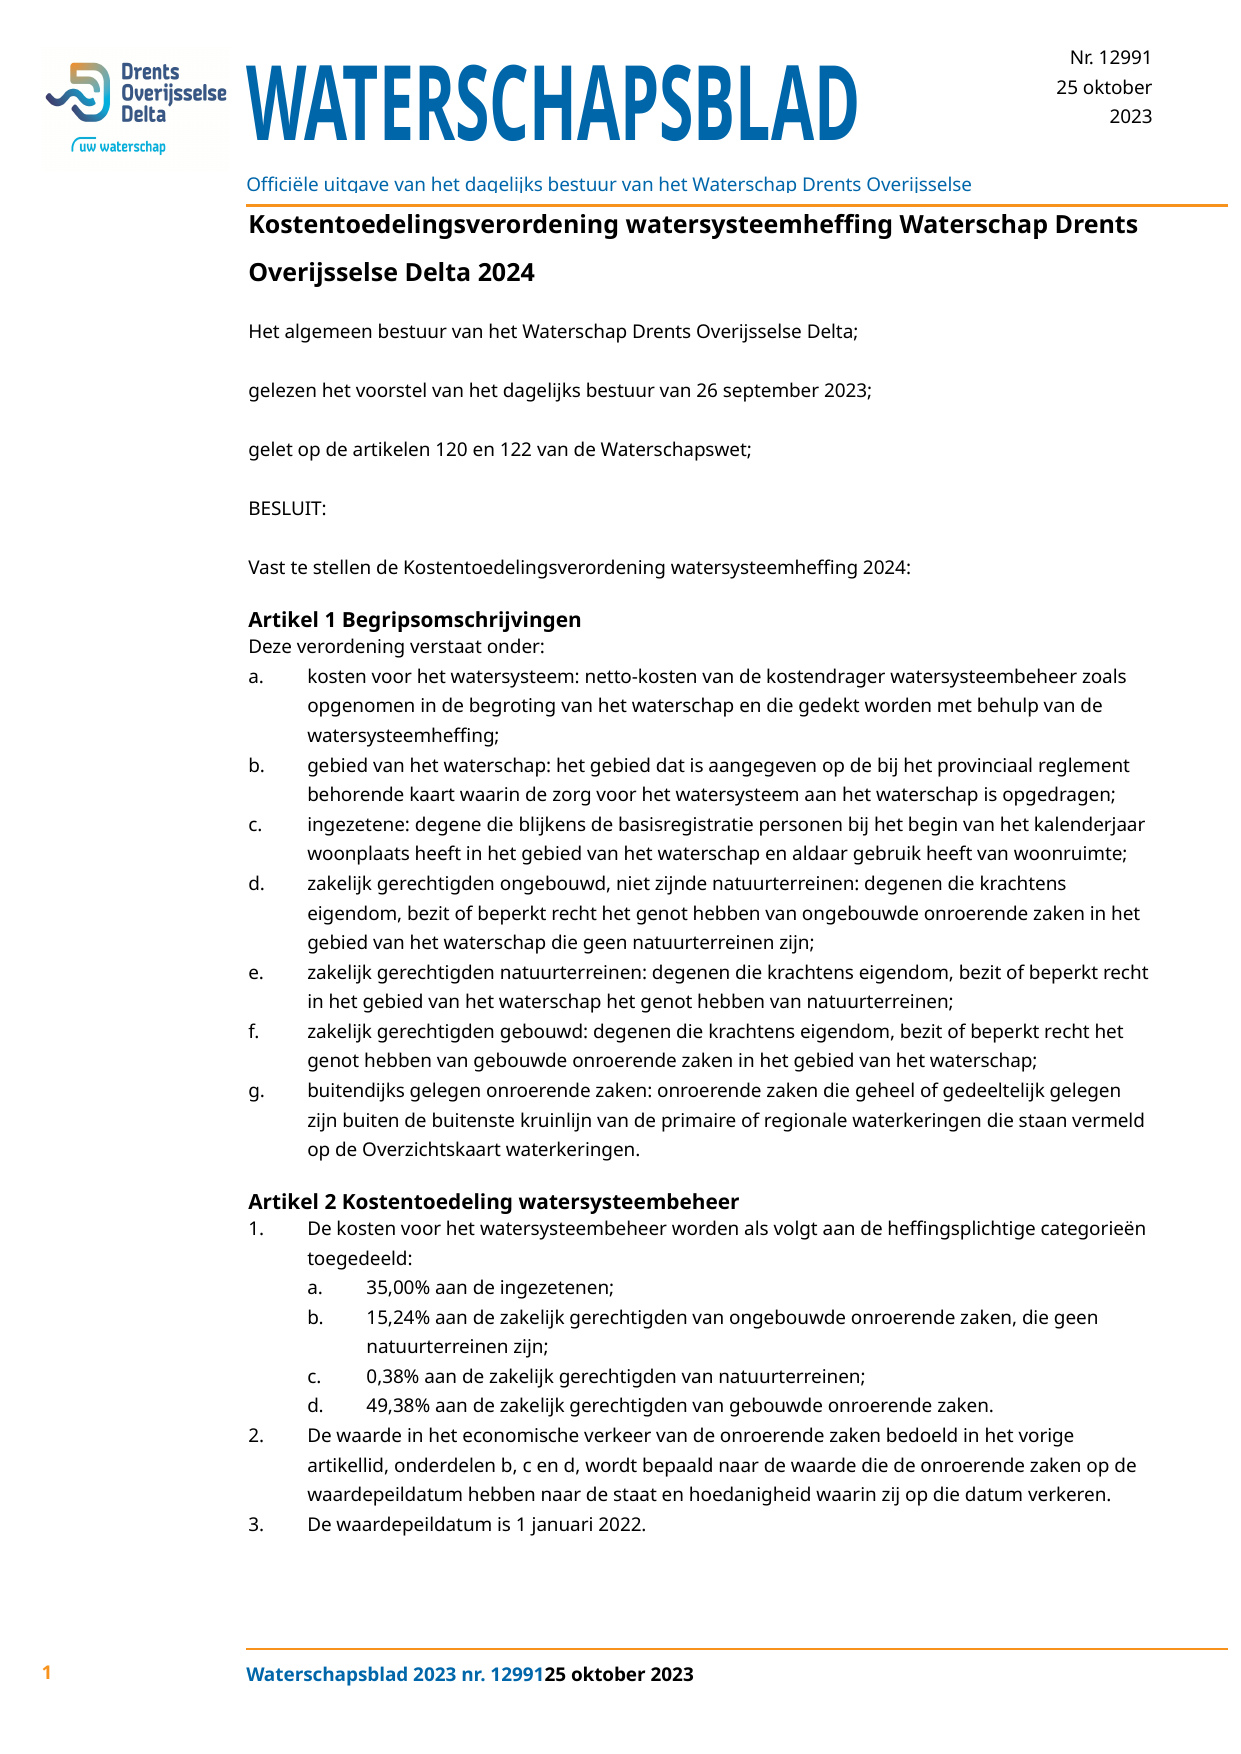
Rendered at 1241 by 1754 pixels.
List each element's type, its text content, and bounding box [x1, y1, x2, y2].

list ingezetene: degene die blijkens de basisregistratie personen bij het begin van het kalenderjaar woonplaats heeft in het gebied van het waterschap en aldaar gebruik heeft van woonruimte; [248, 811, 1152, 866]
text Het algemeen bestuur van het Waterschap Drents Overijsselse Delta; [248, 318, 1152, 344]
text Kostentoedelingsverordening watersysteemheffing Waterschap Drents Overijsselse Delta 2024 [248, 207, 1152, 288]
list zakelijk gerechtigden natuurterreinen: degenen die krachtens eigendom, bezit of beperkt recht in het gebied van het waterschap het genot hebben van natuurterreinen; [248, 959, 1152, 1014]
list buitendijks gelegen onroerende zaken: onroerende zaken die geheel of gedeeltelijk gelegen zijn buiten de buitenste kruinlijn van de primaire of regionale waterkeringen die staan vermeld op de Overzichtskaart waterkeringen. [248, 1077, 1152, 1162]
list De kosten voor het watersysteembeheer worden als volgt aan de heffingsplichtige categorieën toegedeeld: [248, 1215, 1152, 1271]
list 0,38% aan de zakelijk gerechtigden van natuurterreinen; [307, 1363, 1152, 1389]
list 15,24% aan de zakelijk gerechtigden van ongebouwde onroerende zaken, die geen natuurterreinen zijn; [307, 1304, 1152, 1359]
list 49,38% aan de zakelijk gerechtigden van gebouwde onroerende zaken. [307, 1393, 1152, 1418]
text Vast te stellen de Kostentoedelingsverordening watersysteemheffing 2024: [248, 554, 1152, 580]
picture [41, 47, 231, 172]
list kosten voor het watersysteem: netto-kosten van de kostendrager watersysteembeheer zoals opgenomen in de begroting van het waterschap en die gedekt worden met behulp van de watersysteemheffing; [248, 663, 1152, 748]
list zakelijk gerechtigden gebouwd: degenen die krachtens eigendom, bezit of beperkt recht het genot hebben van gebouwde onroerende zaken in het gebied van het waterschap; [248, 1018, 1152, 1073]
list 35,00% aan de ingezetenen; [307, 1274, 1152, 1300]
text gelet op de artikelen 120 en 122 van de Waterschapswet; [248, 436, 1152, 462]
text Deze verordening verstaat onder: [248, 633, 1152, 659]
text Artikel 1 Begripsomschrijvingen [248, 605, 1152, 633]
text Artikel 2 Kostentoedeling watersysteembeheer [248, 1187, 1152, 1215]
text BESLUIT: [248, 495, 1152, 521]
list De waardepeildatum is 1 januari 2022. [248, 1511, 1152, 1537]
list zakelijk gerechtigden ongebouwd, niet zijnde natuurterreinen: degenen die krachtens eigendom, bezit of beperkt recht het genot hebben van ongebouwde onroerende zaken in het gebied van het waterschap die geen natuurterreinen zijn; [248, 870, 1152, 955]
list De waarde in het economische verkeer van de onroerende zaken bedoeld in het vorige artikellid, onderdelen b, c en d, wordt bepaald naar de waarde die de onroerende zaken op de waardepeildatum hebben naar de staat en hoedanigheid waarin zij op die datum verkeren. [248, 1422, 1152, 1507]
list gebied van het waterschap: het gebied dat is aangegeven op de bij het provinciaal reglement behorende kaart waarin de zorg voor het watersysteem aan het waterschap is opgedragen; [248, 752, 1152, 807]
text gelezen het voorstel van het dagelijks bestuur van 26 september 2023; [248, 377, 1152, 403]
